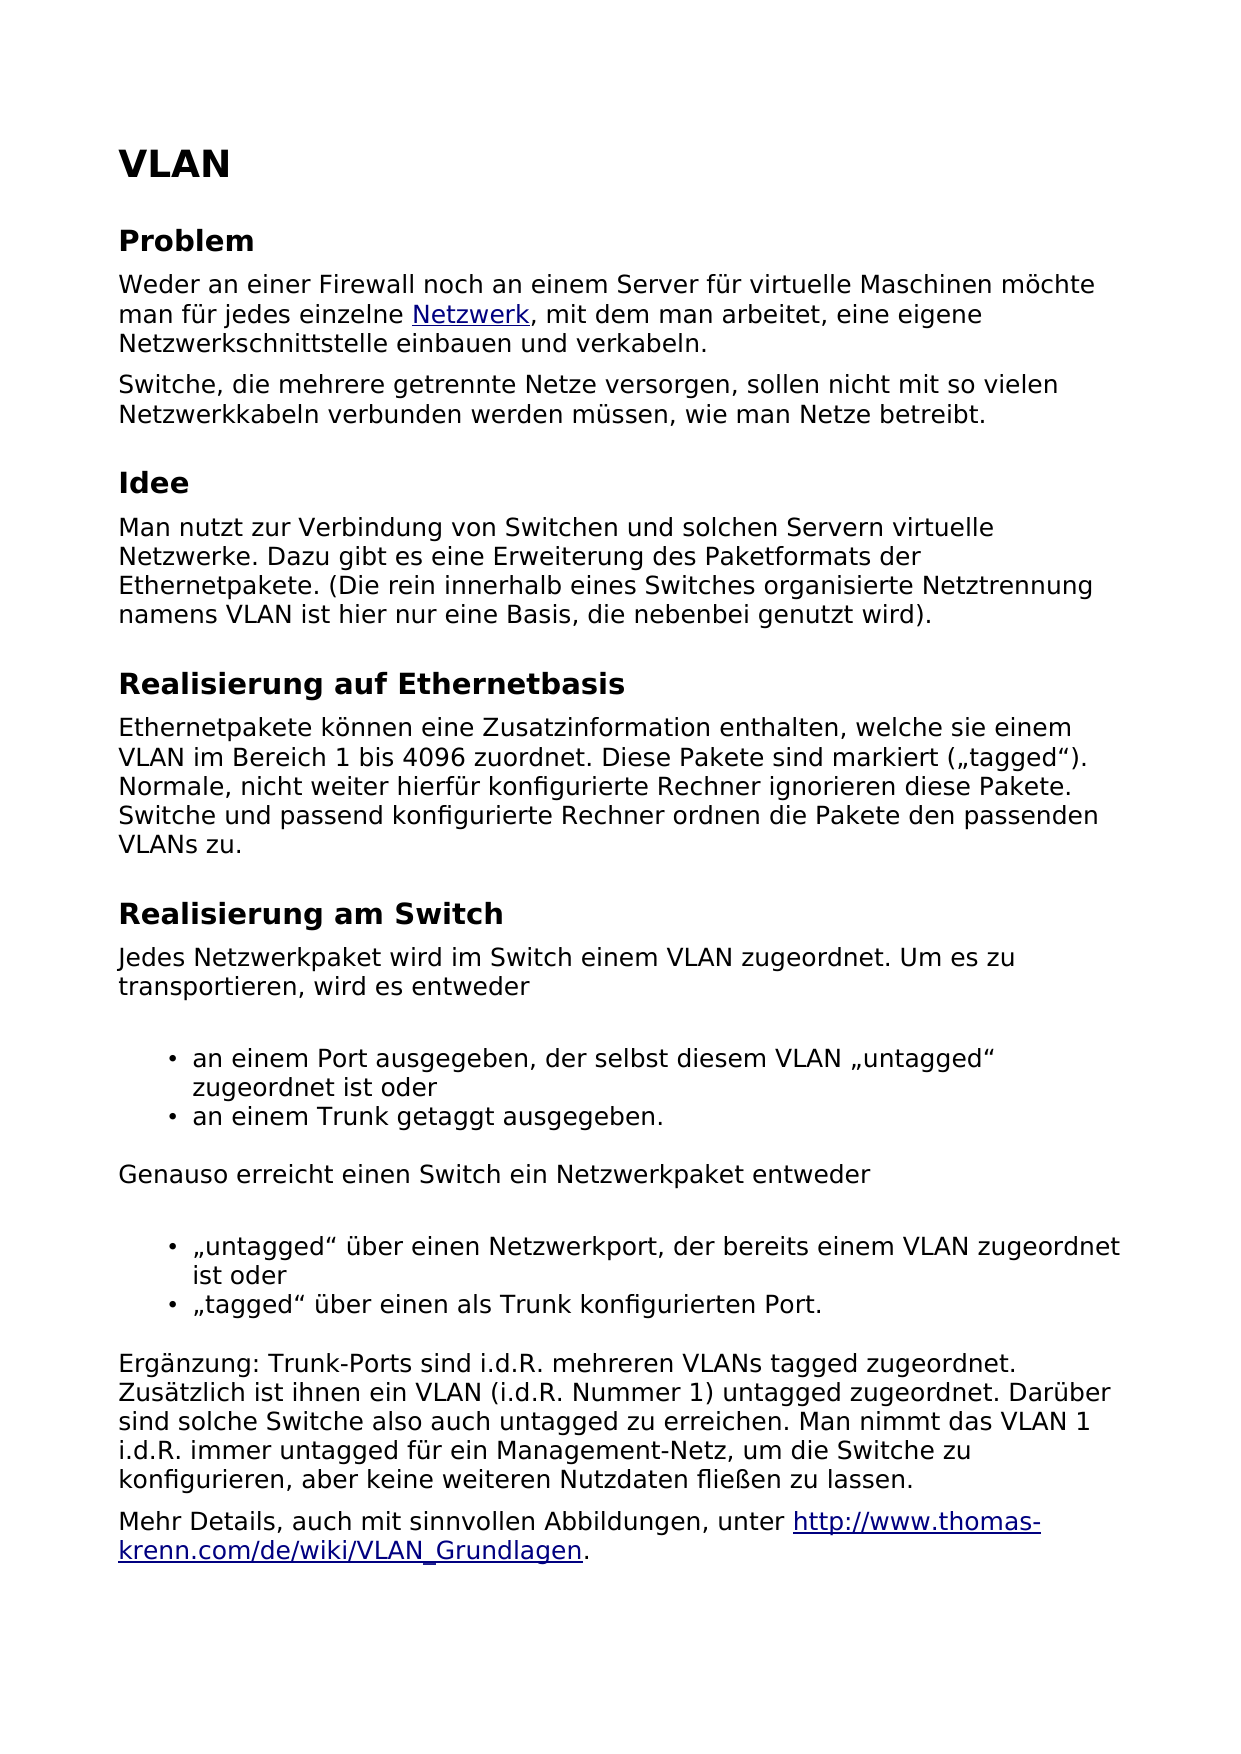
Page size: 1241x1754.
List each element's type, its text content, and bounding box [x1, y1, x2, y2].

subtitle Realisierung am Switch [118, 897, 1122, 931]
list „tagged“ über einen als Trunk konfigurierten Port. [177, 1290, 1122, 1319]
text Weder an einer Firewall noch an einem Server für virtuelle Maschinen möchte man für jedes einzelne Netzwerk, mit dem man arbeitet, eine eigene Netzwerkschnittstelle einbauen und verkabeln. [118, 271, 1122, 358]
subtitle Problem [118, 224, 1122, 258]
text Switche, die mehrere getrennte Netze versorgen, sollen nicht mit so vielen Netzwerkkabeln verbunden werden müssen, wie man Netze betreibt. [118, 371, 1122, 429]
subtitle Realisierung auf Ethernetbasis [118, 667, 1122, 701]
subtitle VLAN [118, 143, 1122, 187]
list an einem Port ausgegeben, der selbst diesem VLAN „untagged“ zugeordnet ist oder [177, 1044, 1122, 1102]
subtitle Idee [118, 467, 1122, 501]
text Jedes Netzwerkpaket wird im Switch einem VLAN zugeordnet. Um es zu transportieren, wird es entweder [118, 943, 1122, 1002]
list „untagged“ über einen Netzwerkport, der bereits einem VLAN zugeordnet ist oder [177, 1232, 1122, 1290]
text Ethernetpakete können eine Zusatzinformation enthalten, welche sie einem VLAN im Bereich 1 bis 4096 zuordnet. Diese Pakete sind markiert („tagged“). Normale, nicht weiter hierfür konfigurierte Rechner ignorieren diese Pakete. Switche und passend konfigurierte Rechner ordnen die Pakete den passenden VLANs zu. [118, 714, 1122, 859]
text Ergänzung: Trunk-Ports sind i.d.R. mehreren VLANs tagged zugeordnet. Zusätzlich ist ihnen ein VLAN (i.d.R. Nummer 1) untagged zugeordnet. Darüber sind solche Switche also auch untagged zu erreichen. Man nimmt das VLAN 1 i.d.R. immer untagged für ein Management-Netz, um die Switche zu konfigurieren, aber keine weiteren Nutzdaten fließen zu lassen. [118, 1349, 1122, 1495]
text Man nutzt zur Verbindung von Switchen und solchen Servern virtuelle Netzwerke. Dazu gibt es eine Erweiterung des Paketformats der Ethernetpakete. (Die rein innerhalb eines Switches organisierte Netztrennung namens VLAN ist hier nur eine Basis, die nebenbei genutzt wird). [118, 513, 1122, 630]
list an einem Trunk getaggt ausgegeben. [177, 1102, 1122, 1131]
text Mehr Details, auch mit sinnvollen Abbildungen, unter http://www.thomas-krenn.com/de/wiki/VLAN_Grundlagen. [118, 1507, 1122, 1566]
text Genauso erreicht einen Switch ein Netzwerkpaket entweder [118, 1161, 1122, 1190]
